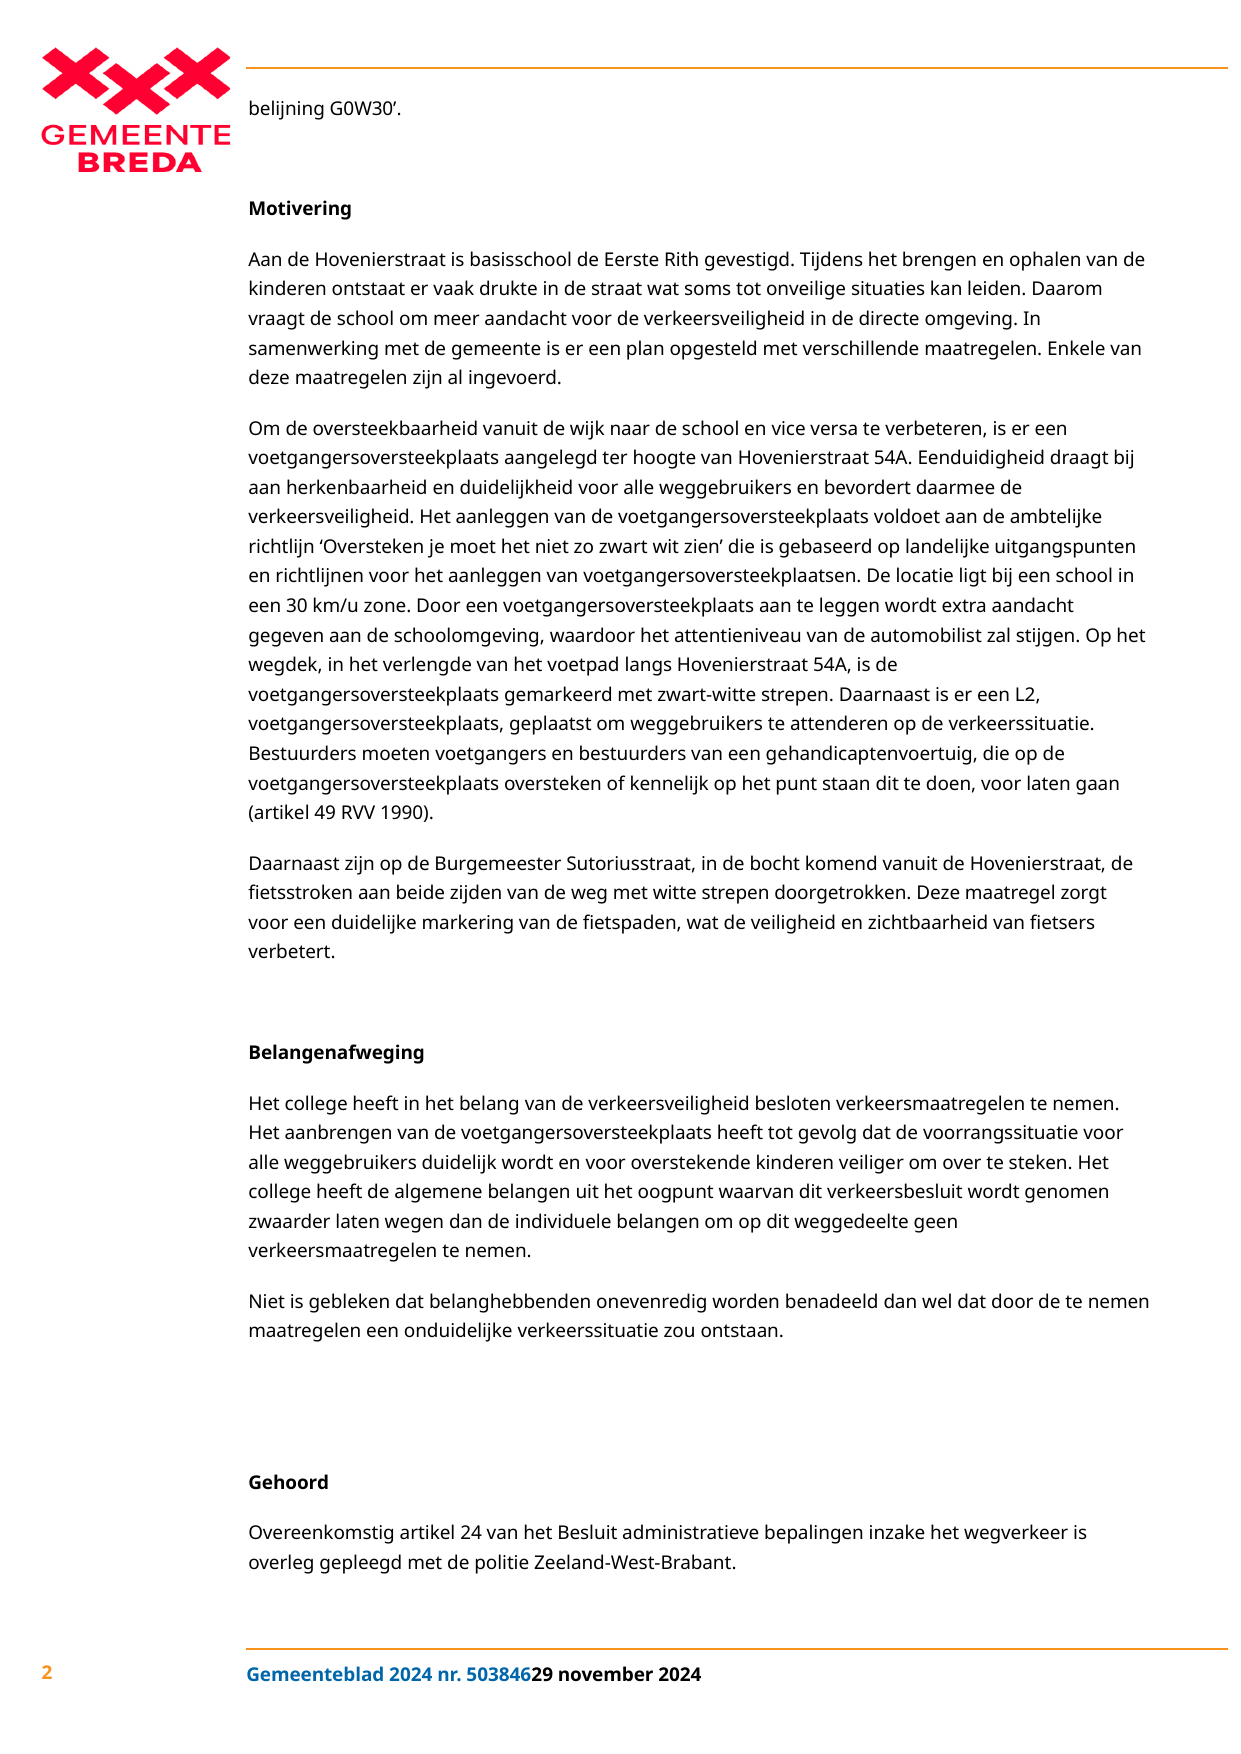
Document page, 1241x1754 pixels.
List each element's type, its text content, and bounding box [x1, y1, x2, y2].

text Motivering [248, 196, 1152, 221]
text Het college heeft in het belang van de verkeersveiligheid besloten verkeersmaatregelen te nemen. Het aanbrengen van de voetgangersoversteekplaats heeft tot gevolg dat de voorrangssituatie voor alle weggebruikers duidelijk wordt en voor overstekende kinderen veiliger om over te steken. Het college heeft de algemene belangen uit het oogpunt waarvan dit verkeersbesluit wordt genomen zwaarder laten wegen dan de individuele belangen om op dit weggedeelte geen verkeersmaatregelen te nemen. [248, 1090, 1152, 1263]
text belijning G0W30’. [248, 95, 1152, 121]
text Om de oversteekbaarheid vanuit de wijk naar de school en vice versa te verbeteren, is er een voetgangersoversteekplaats aangelegd ter hoogte van Hovenierstraat 54A. Eenduidigheid draagt bij aan herkenbaarheid en duidelijkheid voor alle weggebruikers en bevordert daarmee de verkeersveiligheid. Het aanleggen van de voetgangersoversteekplaats voldoet aan de ambtelijke richtlijn ‘Oversteken je moet het niet zo zwart wit zien’ die is gebaseerd op landelijke uitgangspunten en richtlijnen voor het aanleggen van voetgangersoversteekplaatsen. De locatie ligt bij een school in een 30 km/u zone. Door een voetgangersoversteekplaats aan te leggen wordt extra aandacht gegeven aan de schoolomgeving, waardoor het attentieniveau van de automobilist zal stijgen. Op het wegdek, in het verlengde van het voetpad langs Hovenierstraat 54A, is de voetgangersoversteekplaats gemarkeerd met zwart-witte strepen. Daarnaast is er een L2, voetgangersoversteekplaats, geplaatst om weggebruikers te attenderen op de verkeerssituatie. Bestuurders moeten voetgangers en bestuurders van een gehandicaptenvoertuig, die op de voetgangersoversteekplaats oversteken of kennelijk op het punt staan dit te doen, voor laten gaan (artikel 49 RVV 1990). [248, 415, 1152, 825]
text Aan de Hovenierstraat is basisschool de Eerste Rith gevestigd. Tijdens het brengen en ophalen van de kinderen ontstaat er vaak drukte in de straat wat soms tot onveilige situaties kan leiden. Daarom vraagt de school om meer aandacht voor de verkeersveiligheid in de directe omgeving. In samenwerking met de gemeente is er een plan opgesteld met verschillende maatregelen. Enkele van deze maatregelen zijn al ingevoerd. [248, 246, 1152, 390]
text Overeenkomstig artikel 24 van het Besluit administratieve bepalingen inzake het wegverkeer is overleg gepleegd met de politie Zeeland-West-Brabant. [248, 1519, 1152, 1575]
text Gehoord [248, 1469, 1152, 1495]
text Niet is gebleken dat belanghebbenden onevenredig worden benadeeld dan wel dat door de te nemen maatregelen een onduidelijke verkeerssituatie zou ontstaan. [248, 1288, 1152, 1343]
text Daarnaast zijn op de Burgemeester Sutoriusstraat, in de bocht komend vanuit de Hovenierstraat, de fietsstroken aan beide zijden van de weg met witte strepen doorgetrokken. Deze maatregel zorgt voor een duidelijke markering van de fietspaden, wat de veiligheid en zichtbaarheid van fietsers verbetert. [248, 850, 1152, 964]
text Belangenafweging [248, 1039, 1152, 1065]
picture [41, 47, 231, 172]
